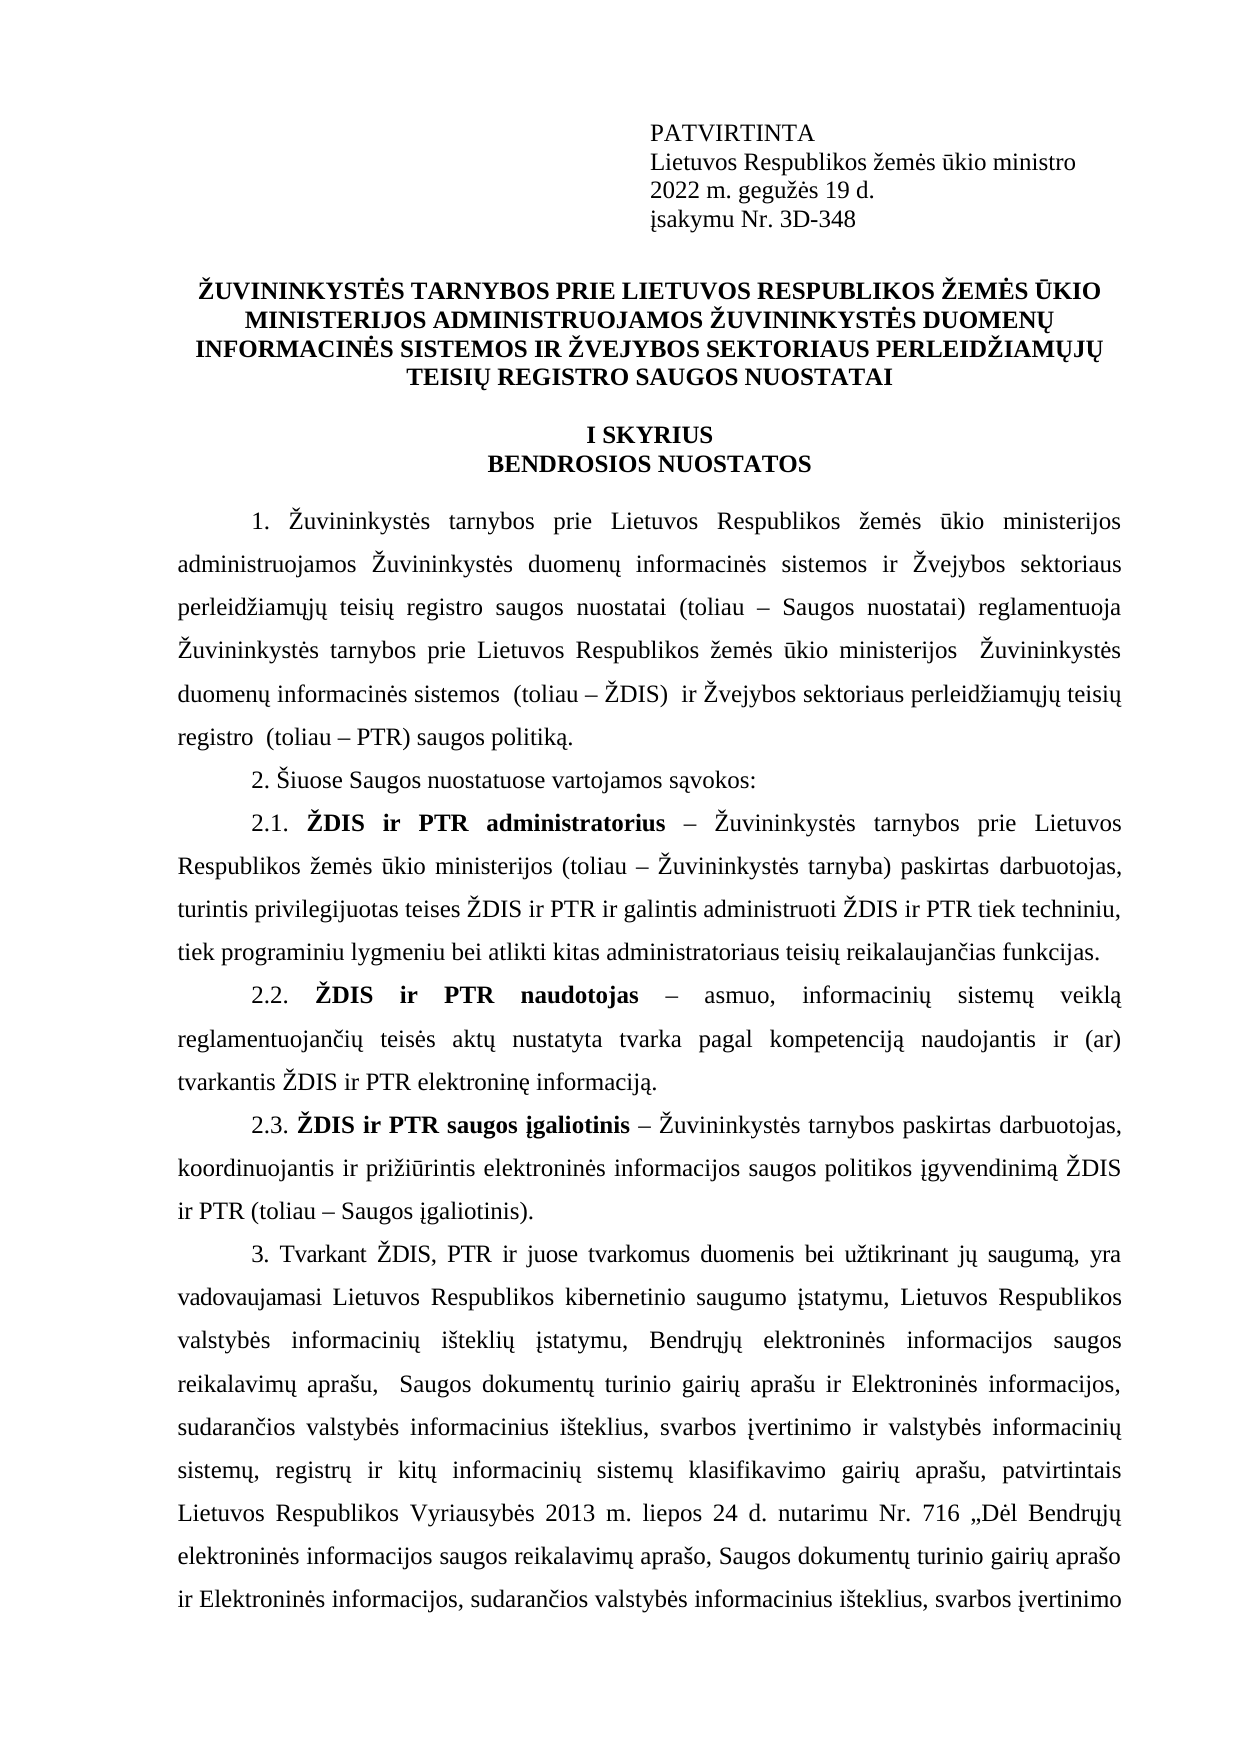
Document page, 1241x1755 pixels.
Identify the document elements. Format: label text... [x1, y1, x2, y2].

text PATVIRTINTA [177, 118, 1122, 147]
text BENDROSIOS NUOSTATOS [177, 449, 1122, 477]
text Lietuvos Respublikos žemės ūkio ministro [177, 147, 1122, 176]
text 3. Tvarkant ŽDIS, PTR ir juose tvarkomus duomenis bei užtikrinant jų saugumą, yra vadovaujamasi Lietuvos Respublikos kibernetinio saugumo įstatymu, Lietuvos Respublikos valstybės informacinių išteklių įstatymu, Bendrųjų elektroninės informacijos saugos reikalavimų aprašu, Saugos dokumentų turinio gairių aprašu ir Elektroninės informacijos, sudarančios valstybės informacinius išteklius, svarbos įvertinimo ir valstybės informacinių sistemų, registrų ir kitų informacinių sistemų klasifikavimo gairių aprašu, patvirtintais Lietuvos Respublikos Vyriausybės 2013 m. liepos 24 d. nutarimu Nr. 716 „Dėl Bendrųjų elektroninės informacijos saugos reikalavimų aprašo, Saugos dokumentų turinio gairių aprašo ir Elektroninės informacijos, sudarančios valstybės informacinius išteklius, svarbos įvertinimo [177, 1239, 1122, 1613]
text 2.2. ŽDIS ir PTR naudotojas – asmuo, informacinių sistemų veiklą reglamentuojančių teisės aktų nustatyta tvarka pagal kompetenciją naudojantis ir (ar) tvarkantis ŽDIS ir PTR elektroninę informaciją. [177, 981, 1122, 1096]
text 2.3. ŽDIS ir PTR saugos įgaliotinis – Žuvininkystės tarnybos paskirtas darbuotojas, koordinuojantis ir prižiūrintis elektroninės informacijos saugos politikos įgyvendinimą ŽDIS ir PTR (toliau – Saugos įgaliotinis). [177, 1110, 1122, 1225]
text įsakymu Nr. 3D-348 [177, 204, 1122, 233]
text 2022 m. gegužės 19 d. [177, 176, 1122, 204]
text 1. Žuvininkystės tarnybos prie Lietuvos Respublikos žemės ūkio ministerijos administruojamos Žuvininkystės duomenų informacinės sistemos ir Žvejybos sektoriaus perleidžiamųjų teisių registro saugos nuostatai (toliau – Saugos nuostatai) reglamentuoja Žuvininkystės tarnybos prie Lietuvos Respublikos žemės ūkio ministerijos Žuvininkystės duomenų informacinės sistemos (toliau – ŽDIS) ir Žvejybos sektoriaus perleidžiamųjų teisių registro (toliau – PTR) saugos politiką. [177, 506, 1122, 751]
text I SKYRIUS [177, 420, 1122, 449]
text 2.1. ŽDIS ir PTR administratorius – Žuvininkystės tarnybos prie Lietuvos Respublikos žemės ūkio ministerijos (toliau – Žuvininkystės tarnyba) paskirtas darbuotojas, turintis privilegijuotas teises ŽDIS ir PTR ir galintis administruoti ŽDIS ir PTR tiek techniniu, tiek programiniu lygmeniu bei atlikti kitas administratoriaus teisių reikalaujančias funkcijas. [177, 808, 1122, 966]
text ŽUVININKYSTĖS tarnybos prie LIETUVOS RESPUBLIKOS žemės ūkio ministerijos administruojamOS Žuvininkystės duomenų informacinės sistemos ir žvejybos sektoriaus perleidžiamųjų teisių regIStro saugos nuostatai [177, 276, 1122, 391]
text 2. Šiuose Saugos nuostatuose vartojamos sąvokos: [177, 765, 1122, 794]
